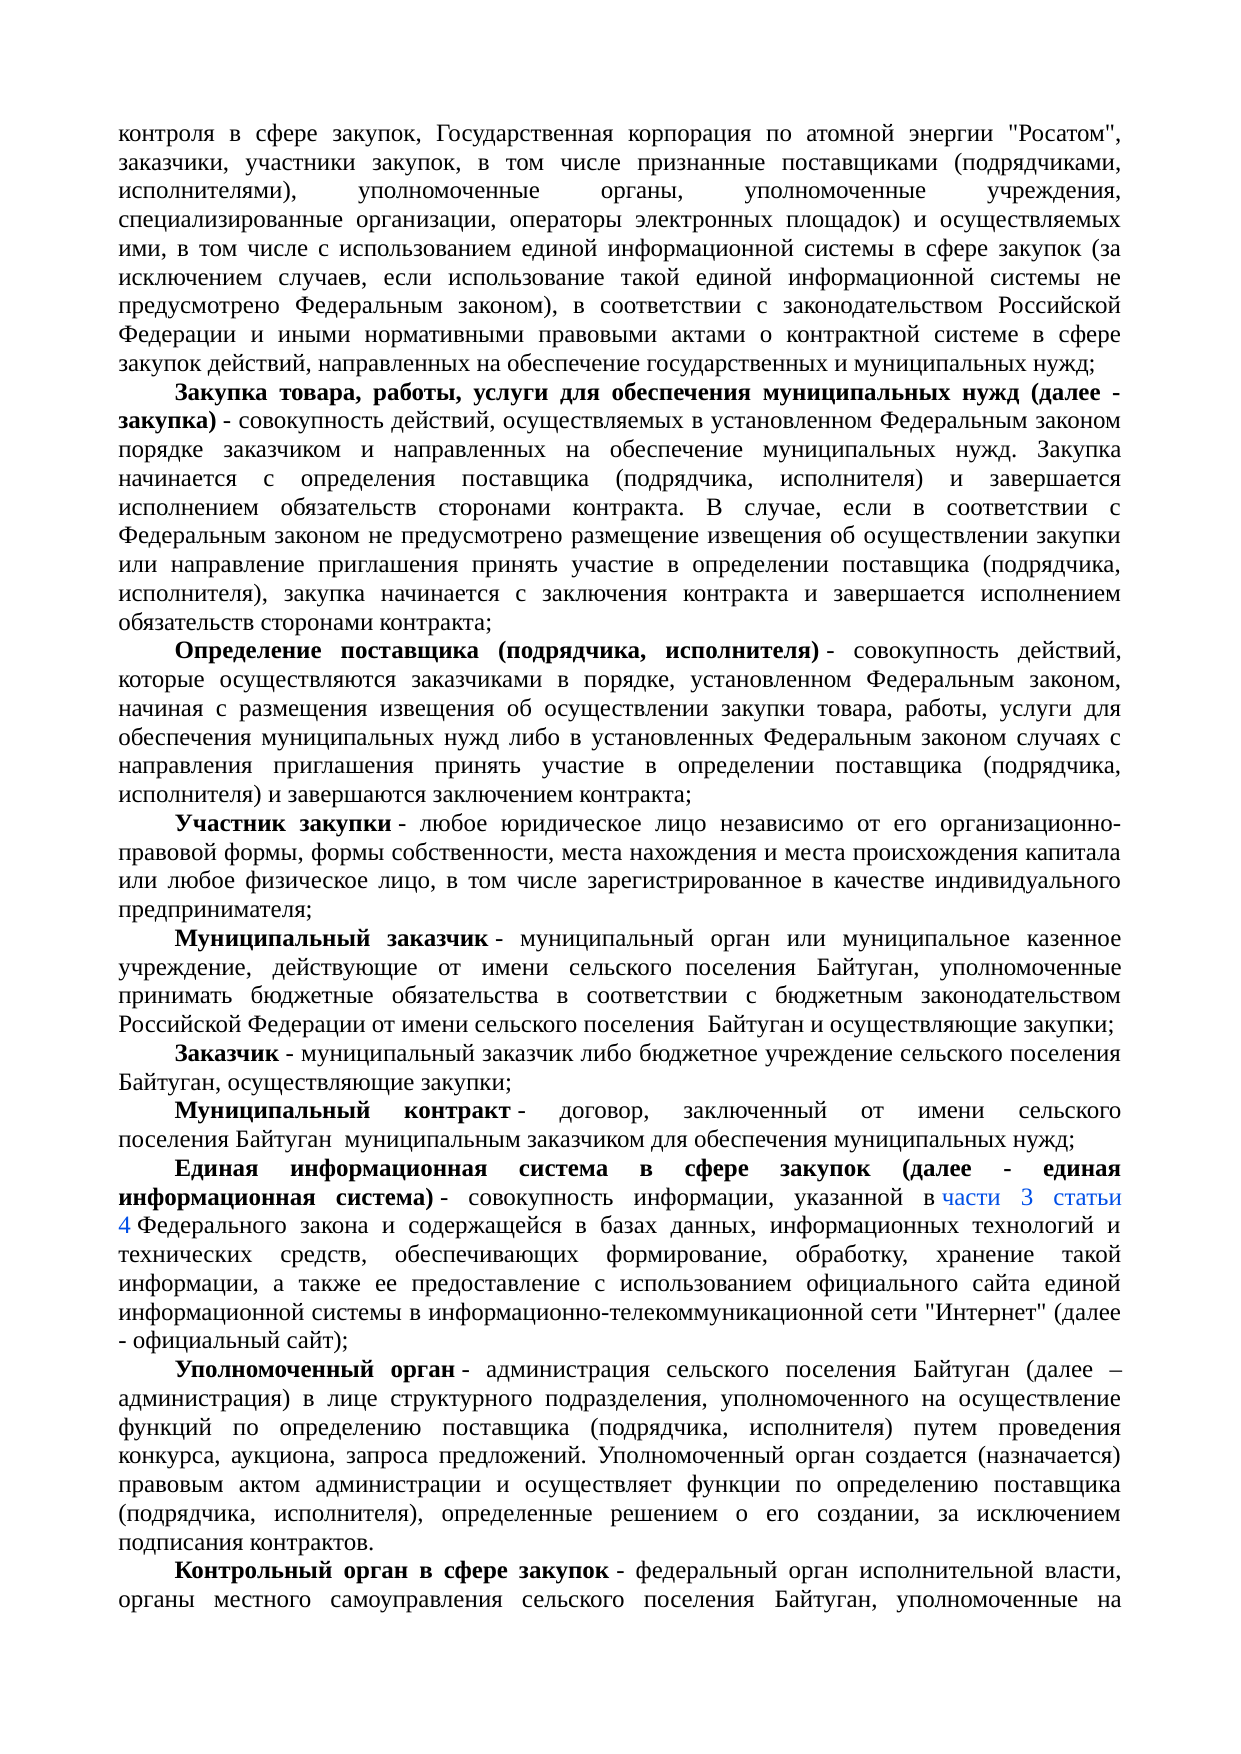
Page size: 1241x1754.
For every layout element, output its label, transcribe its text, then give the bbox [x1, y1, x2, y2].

text Уполномоченный орган - администрация сельского поселения Байтуган (далее – администрация) в лице структурного подразделения, уполномоченного на осуществление функций по определению поставщика (подрядчика, исполнителя) путем проведения конкурса, аукциона, запроса предложений. Уполномоченный орган создается (назначается) правовым актом администрации и осуществляет функции по определению поставщика (подрядчика, исполнителя), определенные решением о его создании, за исключением подписания контрактов. [118, 1354, 1122, 1556]
text контроля в сфере закупок, Государственная корпорация по атомной энергии "Росатом", заказчики, участники закупок, в том числе признанные поставщиками (подрядчиками, исполнителями), уполномоченные органы, уполномоченные учреждения, специализированные организации, операторы электронных площадок) и осуществляемых ими, в том числе с использованием единой информационной системы в сфере закупок (за исключением случаев, если использование такой единой информационной системы не предусмотрено Федеральным законом), в соответствии с законодательством Российской Федерации и иными нормативными правовыми актами о контрактной системе в сфере закупок действий, направленных на обеспечение государственных и муниципальных нужд; [118, 118, 1122, 377]
text Участник закупки - любое юридическое лицо независимо от его организационно-правовой формы, формы собственности, места нахождения и места происхождения капитала или любое физическое лицо, в том числе зарегистрированное в качестве индивидуального предпринимателя; [118, 808, 1122, 923]
text Муниципальный заказчик - муниципальный орган или муниципальное казенное учреждение, действующие от имени сельского поселения Байтуган, уполномоченные принимать бюджетные обязательства в соответствии с бюджетным законодательством Российской Федерации от имени сельского поселения Байтуган и осуществляющие закупки; [118, 923, 1122, 1038]
text Муниципальный контракт - договор, заключенный от имени сельского поселения Байтуган муниципальным заказчиком для обеспечения муниципальных нужд; [118, 1096, 1122, 1153]
text Единая информационная система в сфере закупок (далее - единая информационная система) - совокупность информации, указанной в части 3 статьи 4 Федерального закона и содержащейся в базах данных, информационных технологий и технических средств, обеспечивающих формирование, обработку, хранение такой информации, а также ее предоставление с использованием официального сайта единой информационной системы в информационно-телекоммуникационной сети "Интернет" (далее - официальный сайт); [118, 1153, 1122, 1354]
text Закупка товара, работы, услуги для обеспечения муниципальных нужд (далее - закупка) - совокупность действий, осуществляемых в установленном Федеральным законом порядке заказчиком и направленных на обеспечение муниципальных нужд. Закупка начинается с определения поставщика (подрядчика, исполнителя) и завершается исполнением обязательств сторонами контракта. В случае, если в соответствии с Федеральным законом не предусмотрено размещение извещения об осуществлении закупки или направление приглашения принять участие в определении поставщика (подрядчика, исполнителя), закупка начинается с заключения контракта и завершается исполнением обязательств сторонами контракта; [118, 377, 1122, 636]
text Заказчик - муниципальный заказчик либо бюджетное учреждение сельского поселения Байтуган, осуществляющие закупки; [118, 1038, 1122, 1096]
text Определение поставщика (подрядчика, исполнителя) - совокупность действий, которые осуществляются заказчиками в порядке, установленном Федеральным законом, начиная с размещения извещения об осуществлении закупки товара, работы, услуги для обеспечения муниципальных нужд либо в установленных Федеральным законом случаях с направления приглашения принять участие в определении поставщика (подрядчика, исполнителя) и завершаются заключением контракта; [118, 636, 1122, 808]
text Контрольный орган в сфере закупок - федеральный орган исполнительной власти, органы местного самоуправления сельского поселения Байтуган, уполномоченные на [118, 1556, 1122, 1613]
